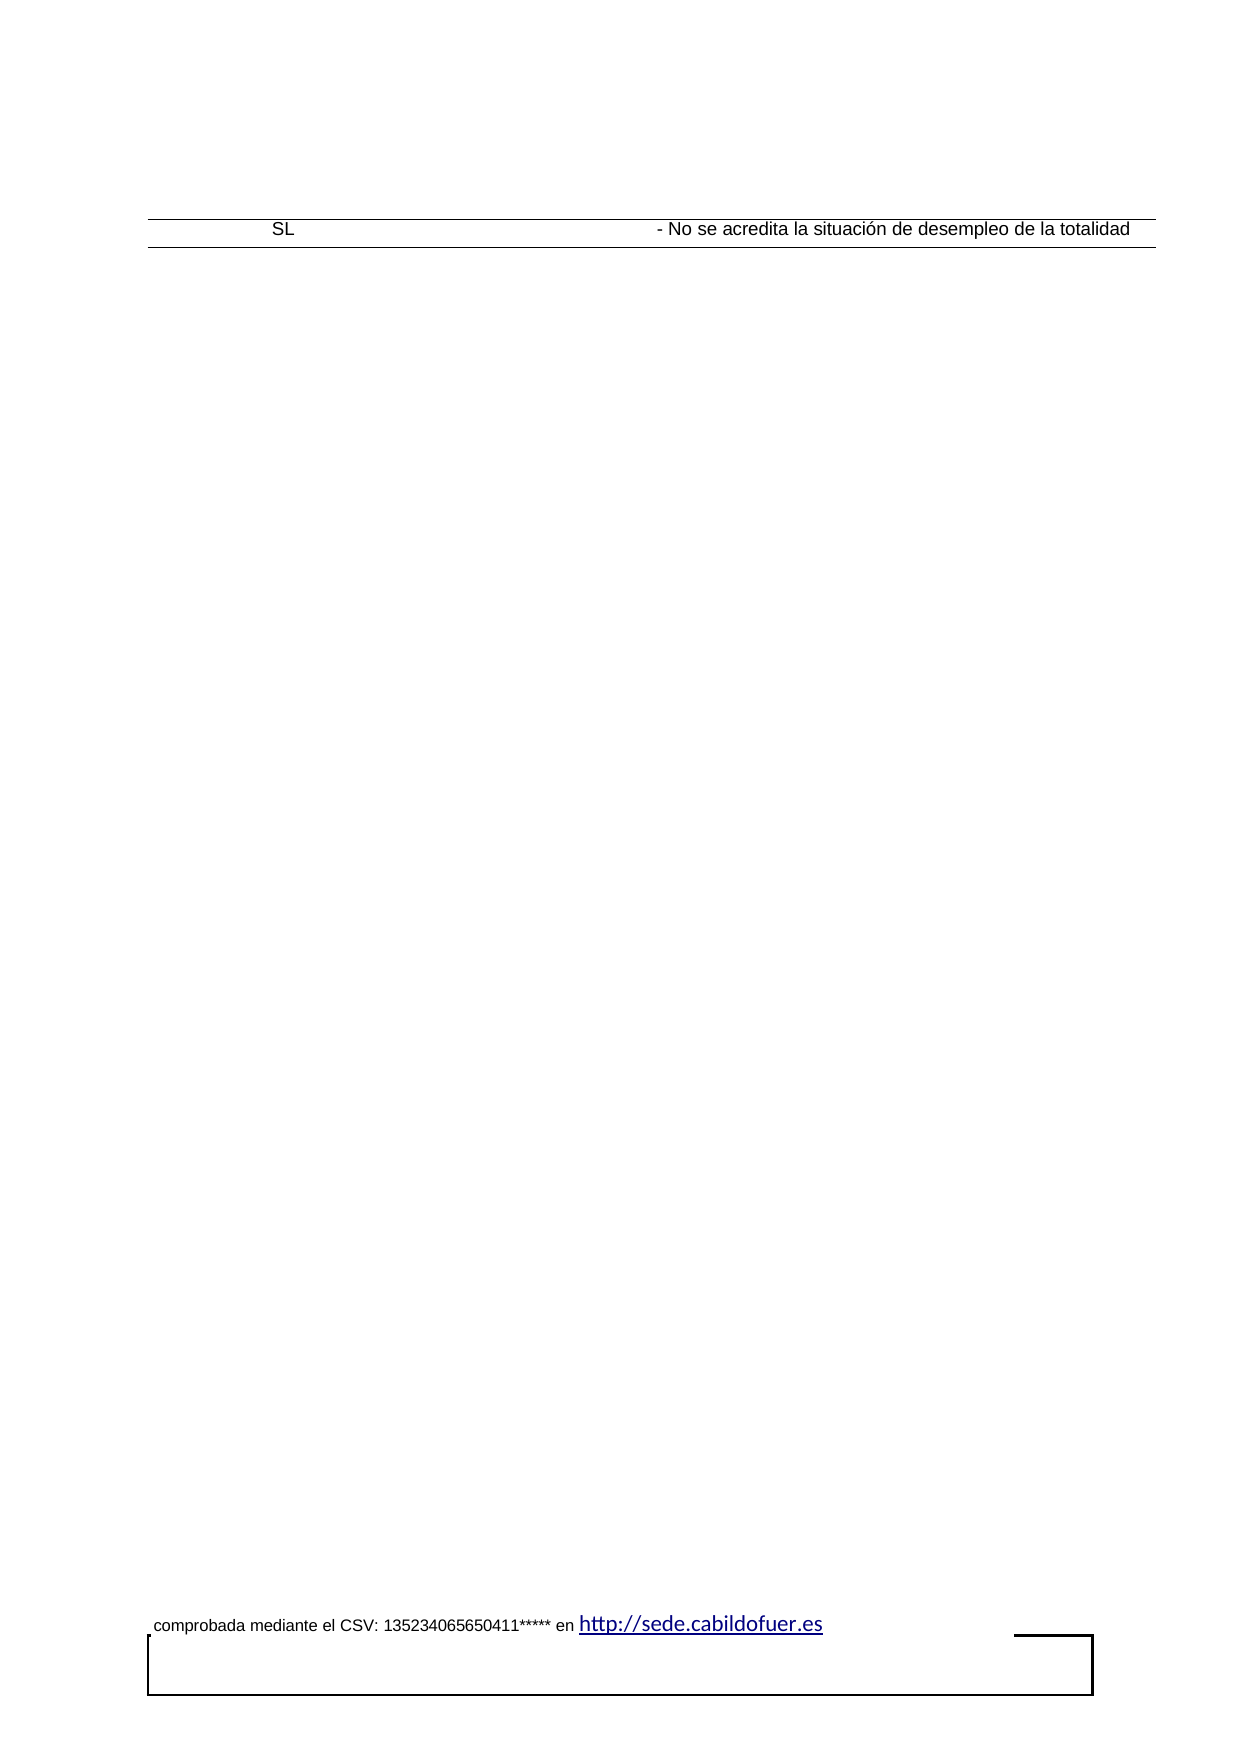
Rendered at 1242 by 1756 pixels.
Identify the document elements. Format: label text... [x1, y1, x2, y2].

table_cell - No se acredita la situación de desempleo de la totalidad [594, 220, 1156, 247]
table_cell SL [241, 220, 594, 247]
table_cell [148, 220, 241, 247]
